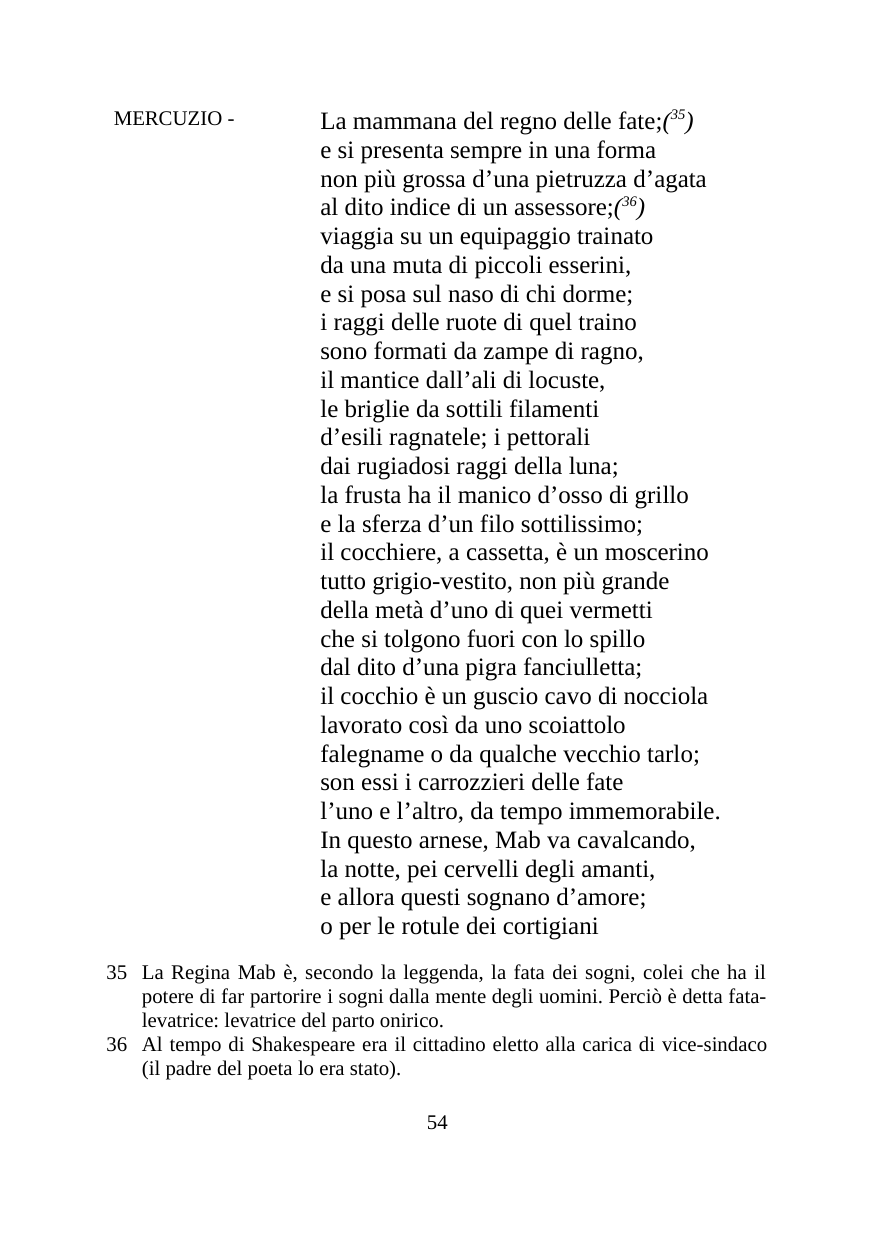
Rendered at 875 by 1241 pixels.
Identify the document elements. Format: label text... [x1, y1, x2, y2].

table_cell MERCUZIO - [106, 106, 313, 940]
table_cell La mammana del regno delle fate;() e si presenta sempre in una forma non più grossa d’una pietruzza d’agata al dito indice di un assessore;() viaggia su un equipaggio trainato da una muta di piccoli esserini, e si posa sul naso di chi dorme; i raggi delle ruote di quel traino sono formati da zampe di ragno, il mantice dall’ali di locuste, le briglie da sottili filamenti d’esili ragnatele; i pettorali dai rugiadosi raggi della luna; la frusta ha il manico d’osso di grillo e la sferza d’un filo sottilissimo; il cocchiere, a cassetta, è un moscerino tutto grigio-vestito, non più grande della metà d’uno di quei vermetti che si tolgono fuori con lo spillo dal dito d’una pigra fanciulletta; il cocchio è un guscio cavo di nocciola lavorato così da uno scoiattolo falegname o da qualche vecchio tarlo; son essi i carrozzieri delle fate l’uno e l’altro, da tempo immemorabile. In questo arnese, Mab va cavalcando, la notte, pei cervelli degli amanti, e allora questi sognano d’amore; o per le rotule dei cortigiani [313, 106, 768, 940]
